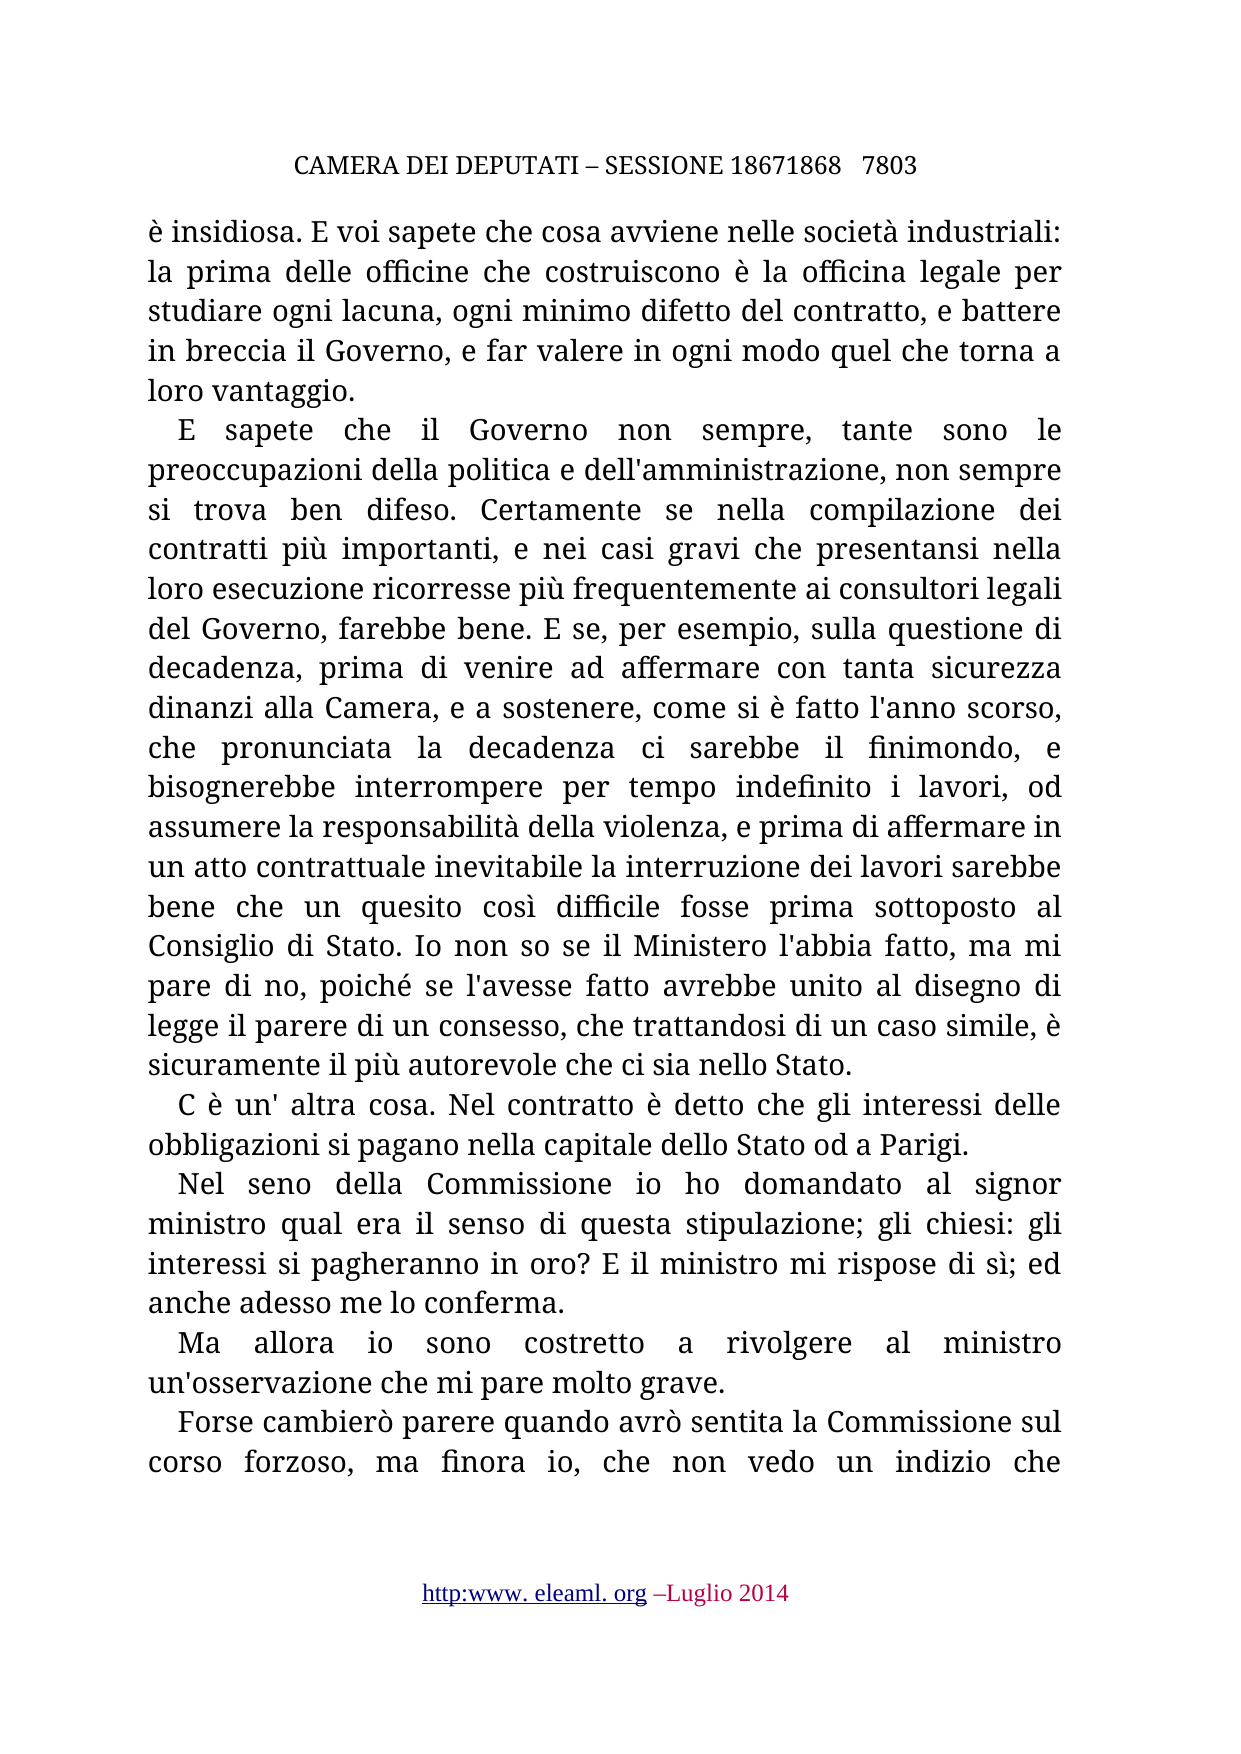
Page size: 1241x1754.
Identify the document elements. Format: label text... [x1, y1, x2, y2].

text Forse cambierò parere quando avrò sentita la Commissione sul corso forzoso, ma finora io, che non vedo un indizio che [148, 1402, 1063, 1481]
text è insidiosa. E voi sapete che cosa avviene nelle società industriali: la prima delle officine che costruiscono è la officina legale per studiare ogni lacuna, ogni minimo difetto del contratto, e battere in breccia il Governo, e far valere in ogni modo quel che torna a loro vantaggio. [148, 211, 1063, 409]
text C è un' altra cosa. Nel contratto è detto che gli interessi delle obbligazioni si pagano nella capitale dello Stato od a Parigi. [148, 1084, 1063, 1164]
text Ma allora io sono costretto a rivolgere al ministro un'osservazione che mi pare molto grave. [148, 1322, 1063, 1402]
text Nel seno della Commissione io ho domandato al signor ministro qual era il senso di questa stipulazione; gli chiesi: gli interessi si pagheranno in oro? E il ministro mi rispose di sì; ed anche adesso me lo conferma. [148, 1164, 1063, 1322]
text E sapete che il Governo non sempre, tante sono le preoccupazioni della politica e dell'amministrazione, non sempre si trova ben difeso. Certamente se nella compilazione dei contratti più importanti, e nei casi gravi che presentansi nella loro esecuzione ricorresse più frequentemente ai consultori legali del Governo, farebbe bene. E se, per esempio, sulla questione di decadenza, prima di venire ad affermare con tanta sicurezza dinanzi alla Camera, e a sostenere, come si è fatto l'anno scorso, che pronunciata la decadenza ci sarebbe il finimondo, e bisognerebbe interrompere per tempo indefinito i lavori, od assumere la responsabilità della violenza, e prima di affermare in un atto contrattuale inevitabile la interruzione dei lavori sarebbe bene che un quesito così difficile fosse prima sottoposto al Consiglio di Stato. Io non so se il Ministero l'abbia fatto, ma mi pare di no, poiché se l'avesse fatto avrebbe unito al disegno di legge il parere di un consesso, che trattandosi di un caso simile, è sicuramente il più autorevole che ci sia nello Stato. [148, 409, 1063, 1084]
